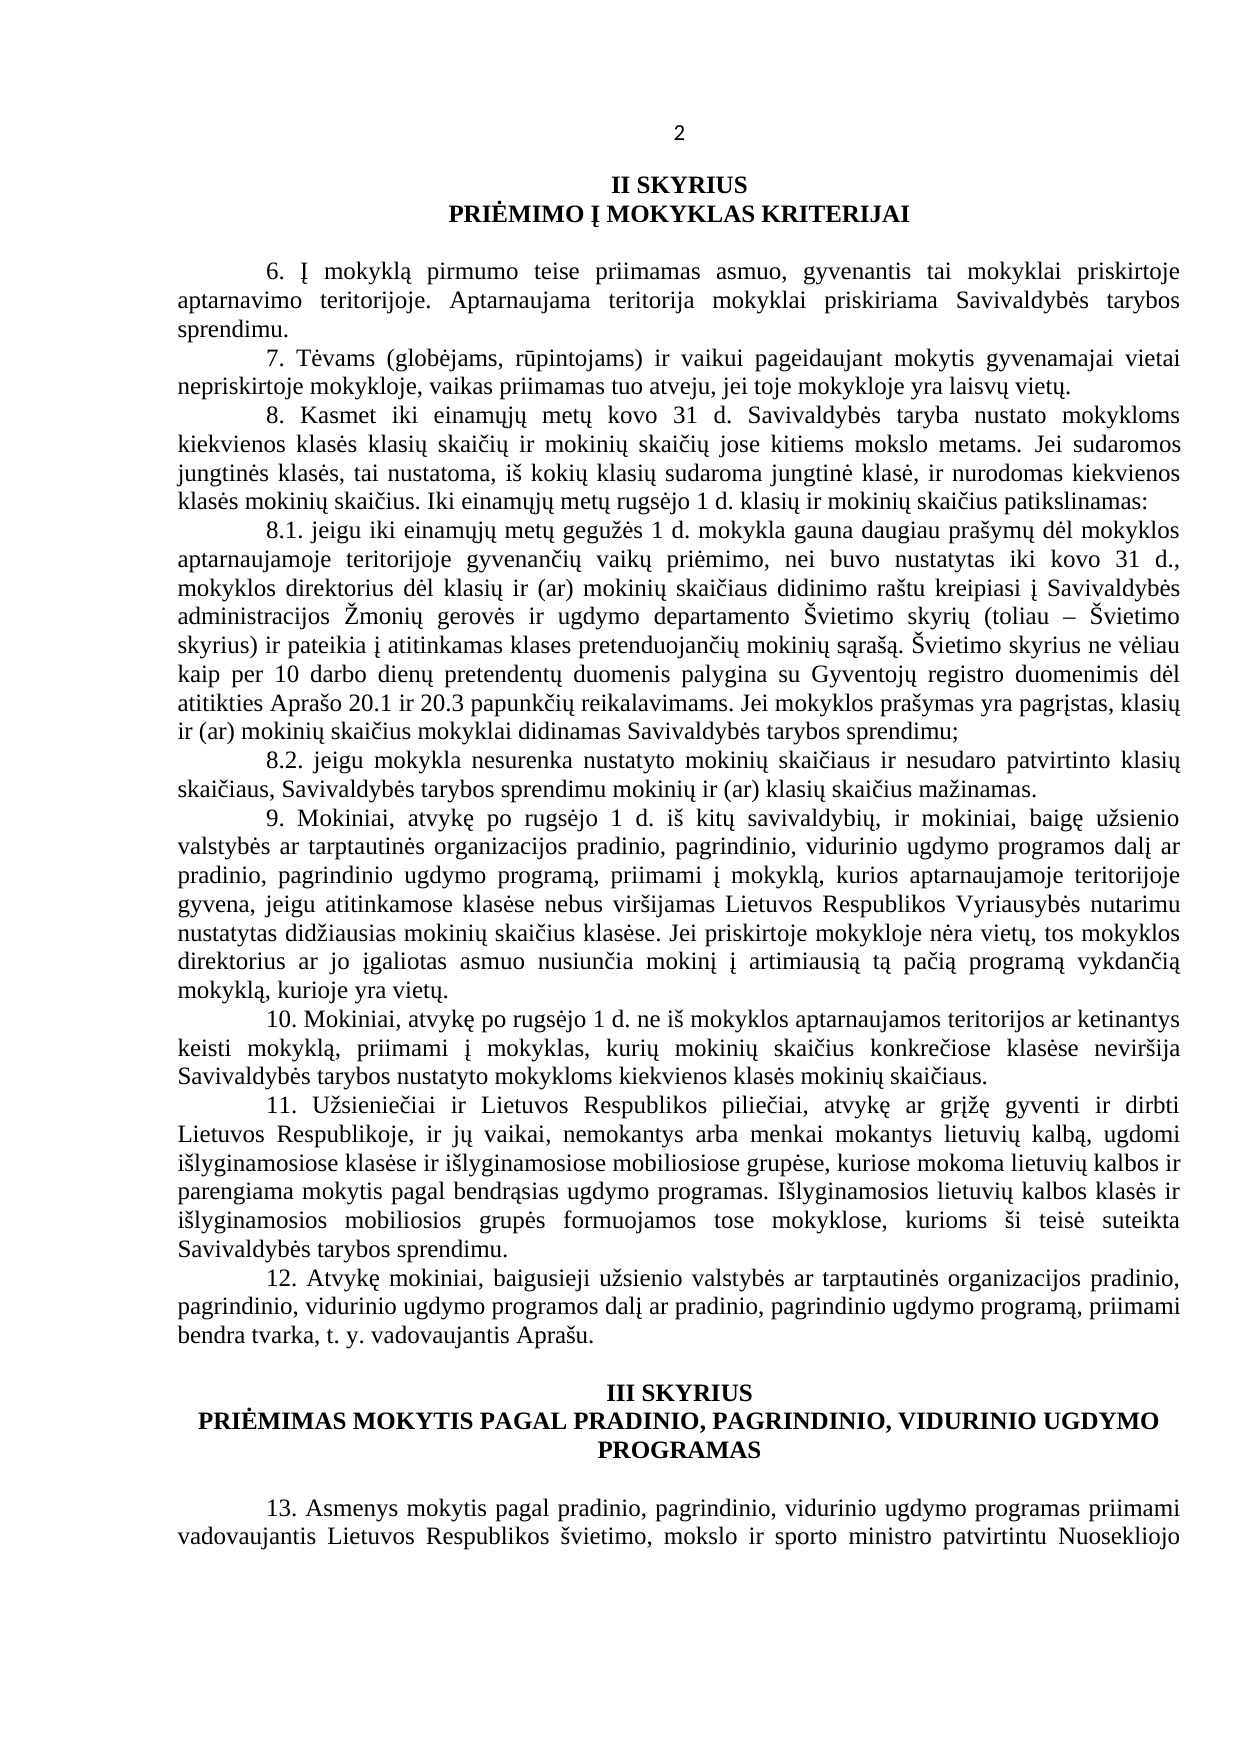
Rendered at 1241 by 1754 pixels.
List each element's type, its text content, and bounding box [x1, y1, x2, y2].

text 12. Atvykę mokiniai, baigusieji užsienio valstybės ar tarptautinės organizacijos pradinio, pagrindinio, vidurinio ugdymo programos dalį ar pradinio, pagrindinio ugdymo programą, priimami bendra tvarka, t. y. vadovaujantis Aprašu. [177, 1263, 1181, 1349]
text 8.1. jeigu iki einamųjų metų gegužės 1 d. mokykla gauna daugiau prašymų dėl mokyklos aptarnaujamoje teritorijoje gyvenančių vaikų priėmimo, nei buvo nustatytas iki kovo 31 d., mokyklos direktorius dėl klasių ir (ar) mokinių skaičiaus didinimo raštu kreipiasi į Savivaldybės administracijos Žmonių gerovės ir ugdymo departamento Švietimo skyrių (toliau – Švietimo skyrius) ir pateikia į atitinkamas klases pretenduojančių mokinių sąrašą. Švietimo skyrius ne vėliau kaip per 10 darbo dienų pretendentų duomenis palygina su Gyventojų registro duomenimis dėl atitikties Aprašo 20.1 ir 20.3 papunkčių reikalavimams. Jei mokyklos prašymas yra pagrįstas, klasių ir (ar) mokinių skaičius mokyklai didinamas Savivaldybės tarybos sprendimu; [177, 515, 1181, 745]
text 9. Mokiniai, atvykę po rugsėjo 1 d. iš kitų savivaldybių, ir mokiniai, baigę užsienio valstybės ar tarptautinės organizacijos pradinio, pagrindinio, vidurinio ugdymo programos dalį ar pradinio, pagrindinio ugdymo programą, priimami į mokyklą, kurios aptarnaujamoje teritorijoje gyvena, jeigu atitinkamose klasėse nebus viršijamas Lietuvos Respublikos Vyriausybės nutarimu nustatytas didžiausias mokinių skaičius klasėse. Jei priskirtoje mokykloje nėra vietų, tos mokyklos direktorius ar jo įgaliotas asmuo nusiunčia mokinį į artimiausią tą pačią programą vykdančią mokyklą, kurioje yra vietų. [177, 803, 1181, 1004]
text 8. Kasmet iki einamųjų metų kovo 31 d. Savivaldybės taryba nustato mokykloms kiekvienos klasės klasių skaičių ir mokinių skaičių jose kitiems mokslo metams. Jei sudaromos jungtinės klasės, tai nustatoma, iš kokių klasių sudaroma jungtinė klasė, ir nurodomas kiekvienos klasės mokinių skaičius. Iki einamųjų metų rugsėjo 1 d. klasių ir mokinių skaičius patikslinamas: [177, 400, 1181, 515]
text PRIĖMIMAS MOKYTIS PAGAL PRADINIO, PAGRINDINIO, VIDURINIO UGDYMO PROGRAMAS [177, 1406, 1181, 1464]
text 6. Į mokyklą pirmumo teise priimamas asmuo, gyvenantis tai mokyklai priskirtoje aptarnavimo teritorijoje. Aptarnaujama teritorija mokyklai priskiriama Savivaldybės tarybos sprendimu. [177, 256, 1181, 343]
text 8.2. jeigu mokykla nesurenka nustatyto mokinių skaičiaus ir nesudaro patvirtinto klasių skaičiaus, Savivaldybės tarybos sprendimu mokinių ir (ar) klasių skaičius mažinamas. [177, 745, 1181, 803]
text 10. Mokiniai, atvykę po rugsėjo 1 d. ne iš mokyklos aptarnaujamos teritorijos ar ketinantys keisti mokyklą, priimami į mokyklas, kurių mokinių skaičius konkrečiose klasėse neviršija Savivaldybės tarybos nustatyto mokykloms kiekvienos klasės mokinių skaičiaus. [177, 1004, 1181, 1090]
text 11. Užsieniečiai ir Lietuvos Respublikos piliečiai, atvykę ar grįžę gyventi ir dirbti Lietuvos Respublikoje, ir jų vaikai, nemokantys arba menkai mokantys lietuvių kalbą, ugdomi išlyginamosiose klasėse ir išlyginamosiose mobiliosiose grupėse, kuriose mokoma lietuvių kalbos ir parengiama mokytis pagal bendrąsias ugdymo programas. Išlyginamosios lietuvių kalbos klasės ir išlyginamosios mobiliosios grupės formuojamos tose mokyklose, kurioms ši teisė suteikta Savivaldybės tarybos sprendimu. [177, 1090, 1181, 1263]
text III skyrius [177, 1378, 1181, 1406]
subtitle II skyrius [177, 170, 1181, 199]
subtitle PRIĖMIMO Į MokyklAS KRITERIJAI [177, 199, 1181, 228]
text 7. Tėvams (globėjams, rūpintojams) ir vaikui pageidaujant mokytis gyvenamajai vietai nepriskirtoje mokykloje, vaikas priimamas tuo atveju, jei toje mokykloje yra laisvų vietų. [177, 343, 1181, 400]
text 13. Asmenys mokytis pagal pradinio, pagrindinio, vidurinio ugdymo programas priimami vadovaujantis Lietuvos Respublikos švietimo, mokslo ir sporto ministro patvirtintu Nuosekliojo [177, 1493, 1181, 1550]
